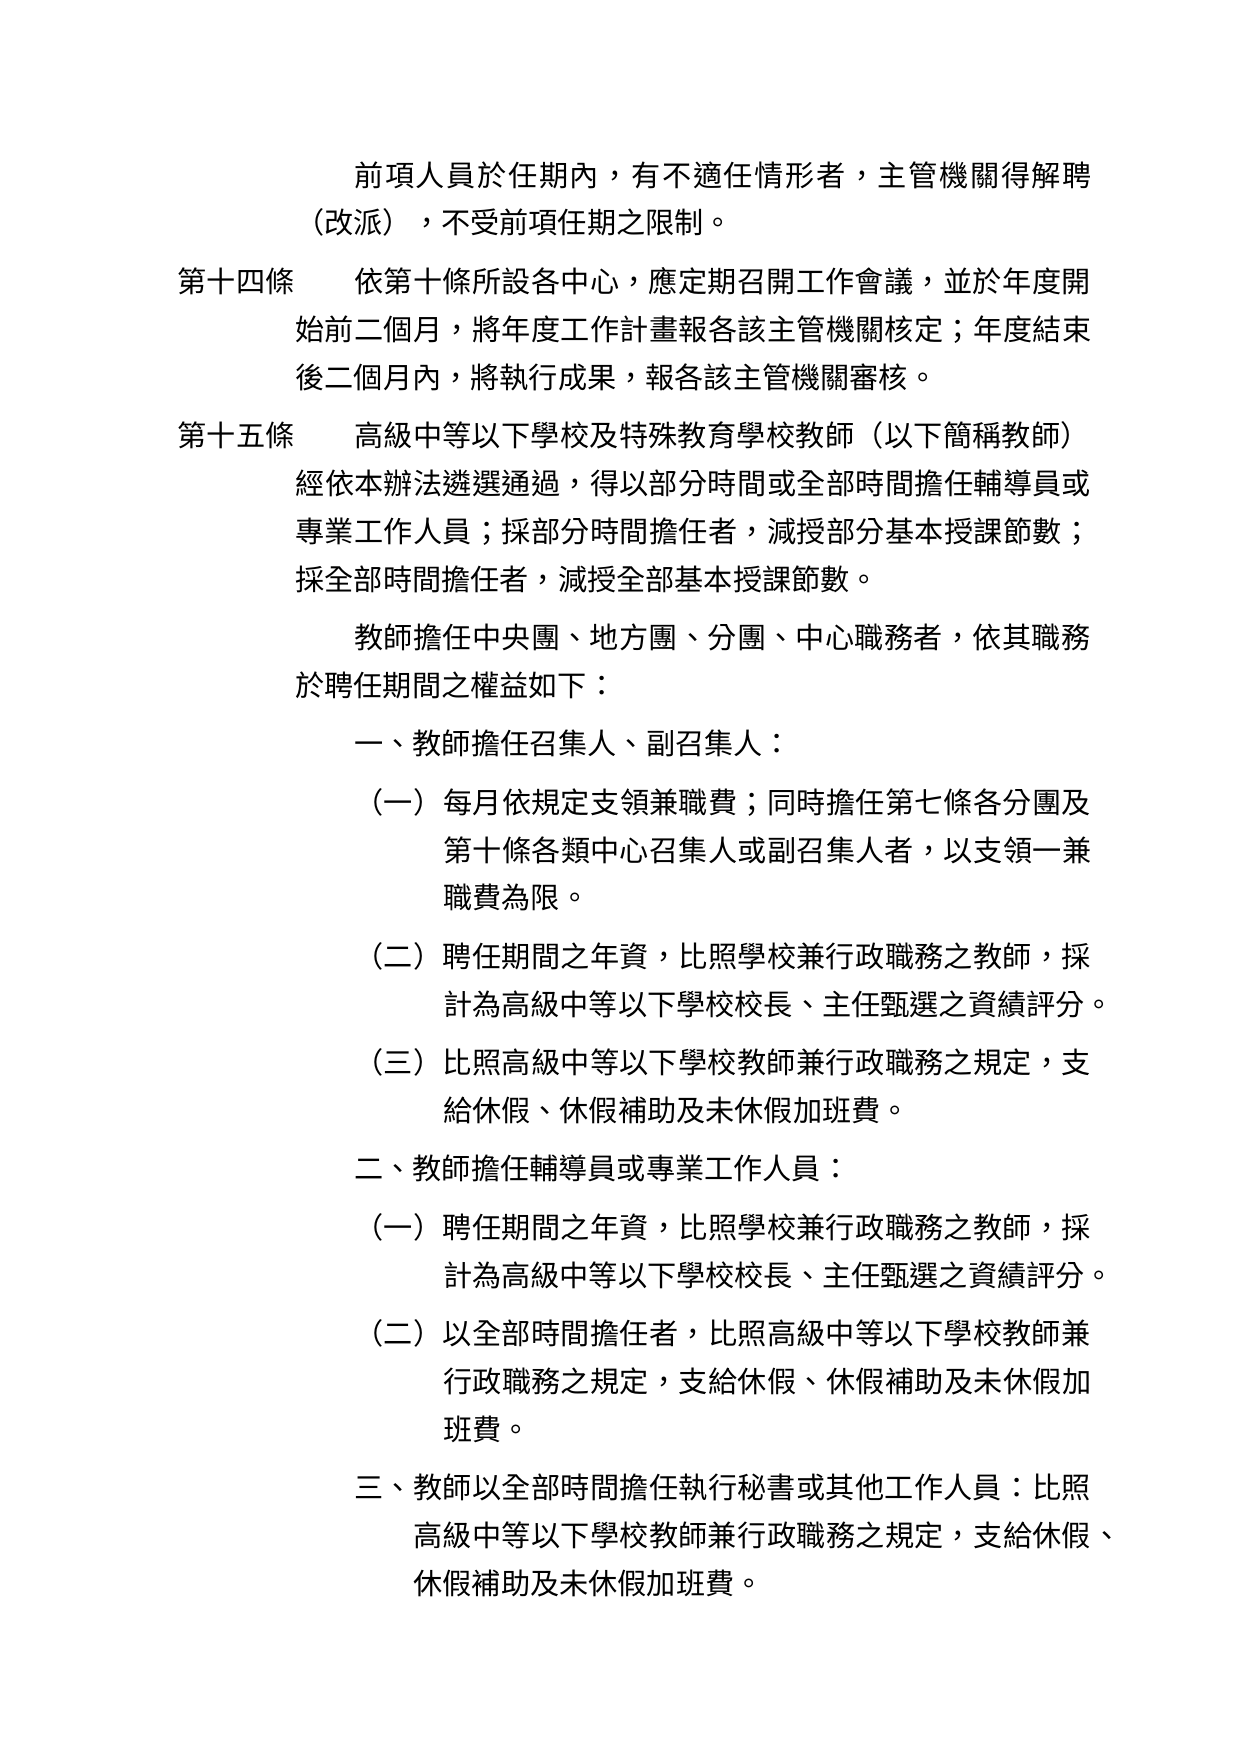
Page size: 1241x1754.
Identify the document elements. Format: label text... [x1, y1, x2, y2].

text （一）每月依規定支領兼職費；同時擔任第七條各分團及第十條各類中心召集人或副召集人者，以支領一兼職費為限。 [354, 775, 1092, 918]
text （二）聘任期間之年資，比照學校兼行政職務之教師，採計為高級中等以下學校校長、主任甄選之資績評分。 [354, 929, 1092, 1025]
text 二、教師擔任輔導員或專業工作人員： [295, 1141, 1092, 1189]
text （三）比照高級中等以下學校教師兼行政職務之規定，支給休假、休假補助及未休假加班費。 [354, 1035, 1092, 1131]
text 前項人員於任期內，有不適任情形者，主管機關得解聘（改派），不受前項任期之限制。 [295, 148, 1092, 243]
text 一、教師擔任召集人、副召集人： [295, 716, 1092, 764]
text 教師擔任中央團、地方團、分團、中心職務者，依其職務於聘任期間之權益如下： [295, 610, 1092, 706]
text （一）聘任期間之年資，比照學校兼行政職務之教師，採計為高級中等以下學校校長、主任甄選之資績評分。 [354, 1200, 1092, 1296]
text 第十五條 高級中等以下學校及特殊教育學校教師（以下簡稱教師）經依本辦法遴選通過，得以部分時間或全部時間擔任輔導員或專業工作人員；採部分時間擔任者，減授部分基本授課節數；採全部時間擔任者，減授全部基本授課節數。 [177, 408, 1092, 600]
text （二）以全部時間擔任者，比照高級中等以下學校教師兼行政職務之規定，支給休假、休假補助及未休假加班費。 [354, 1306, 1092, 1450]
text 三、教師以全部時間擔任執行秘書或其他工作人員：比照高級中等以下學校教師兼行政職務之規定，支給休假、休假補助及未休假加班費。 [354, 1460, 1092, 1604]
text 第十四條 依第十條所設各中心，應定期召開工作會議，並於年度開始前二個月，將年度工作計畫報各該主管機關核定；年度結束後二個月內，將執行成果，報各該主管機關審核。 [177, 254, 1092, 398]
